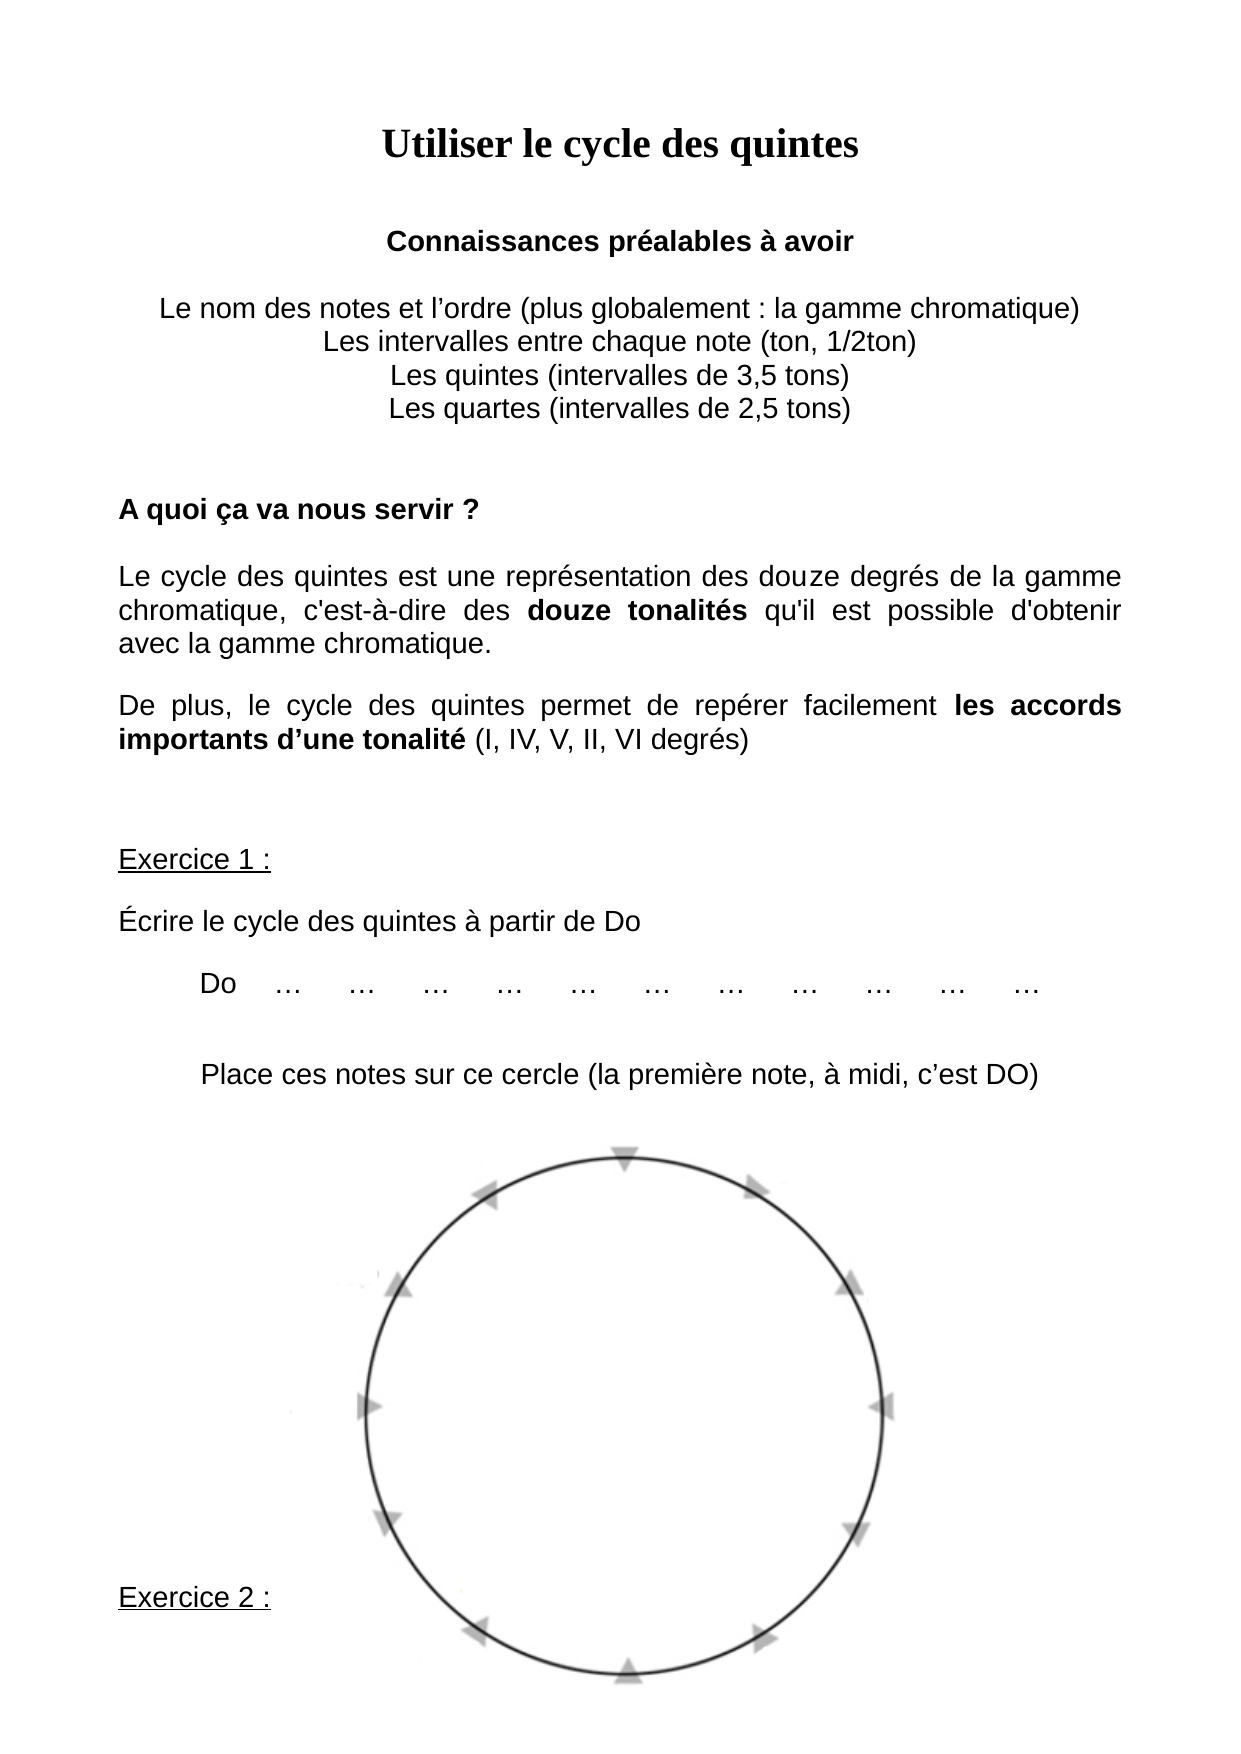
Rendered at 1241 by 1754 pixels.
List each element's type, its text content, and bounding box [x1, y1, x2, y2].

text Do … … … … … … … … … … … [118, 966, 276, 1000]
picture [276, 943, 1077, 1725]
text Exercice 1 : [118, 842, 1122, 875]
text Les quintes (intervalles de 3,5 tons) [118, 358, 1122, 391]
text Utiliser le cycle des quintes [118, 118, 1122, 166]
text Exercice 2 : [118, 1579, 276, 1613]
text Écrire le cycle des quintes à partir de Do [118, 904, 1122, 937]
text Le cycle des quintes est une représentation des douze degrés de la gamme chromatique, c'est-à-dire des douze tonalités qu'il est possible d'obtenir avec la gamme chromatique. [118, 559, 1122, 659]
text Les intervalles entre chaque note (ton, 1/2ton) [118, 324, 1122, 358]
text Les quartes (intervalles de 2,5 tons) [118, 391, 1122, 425]
text De plus, le cycle des quintes permet de repérer facilement les accords importants d’une tonalité (I, IV, V, II, VI degrés) [118, 688, 1122, 755]
text Connaissances préalables à avoir [118, 223, 1122, 257]
text Place ces notes sur ce cercle (la première note, à midi, c’est DO) [118, 1057, 276, 1091]
text Place ces notes sur ce cercle (la première note, à midi, c’est DO) [1077, 1057, 1122, 1091]
text [1077, 1579, 1122, 1613]
text A quoi ça va nous servir ? [118, 492, 1122, 525]
text Le nom des notes et l’ordre (plus globalement : la gamme chromatique) [118, 291, 1122, 324]
text Do … … … … … … … … … … … [1077, 966, 1122, 1000]
